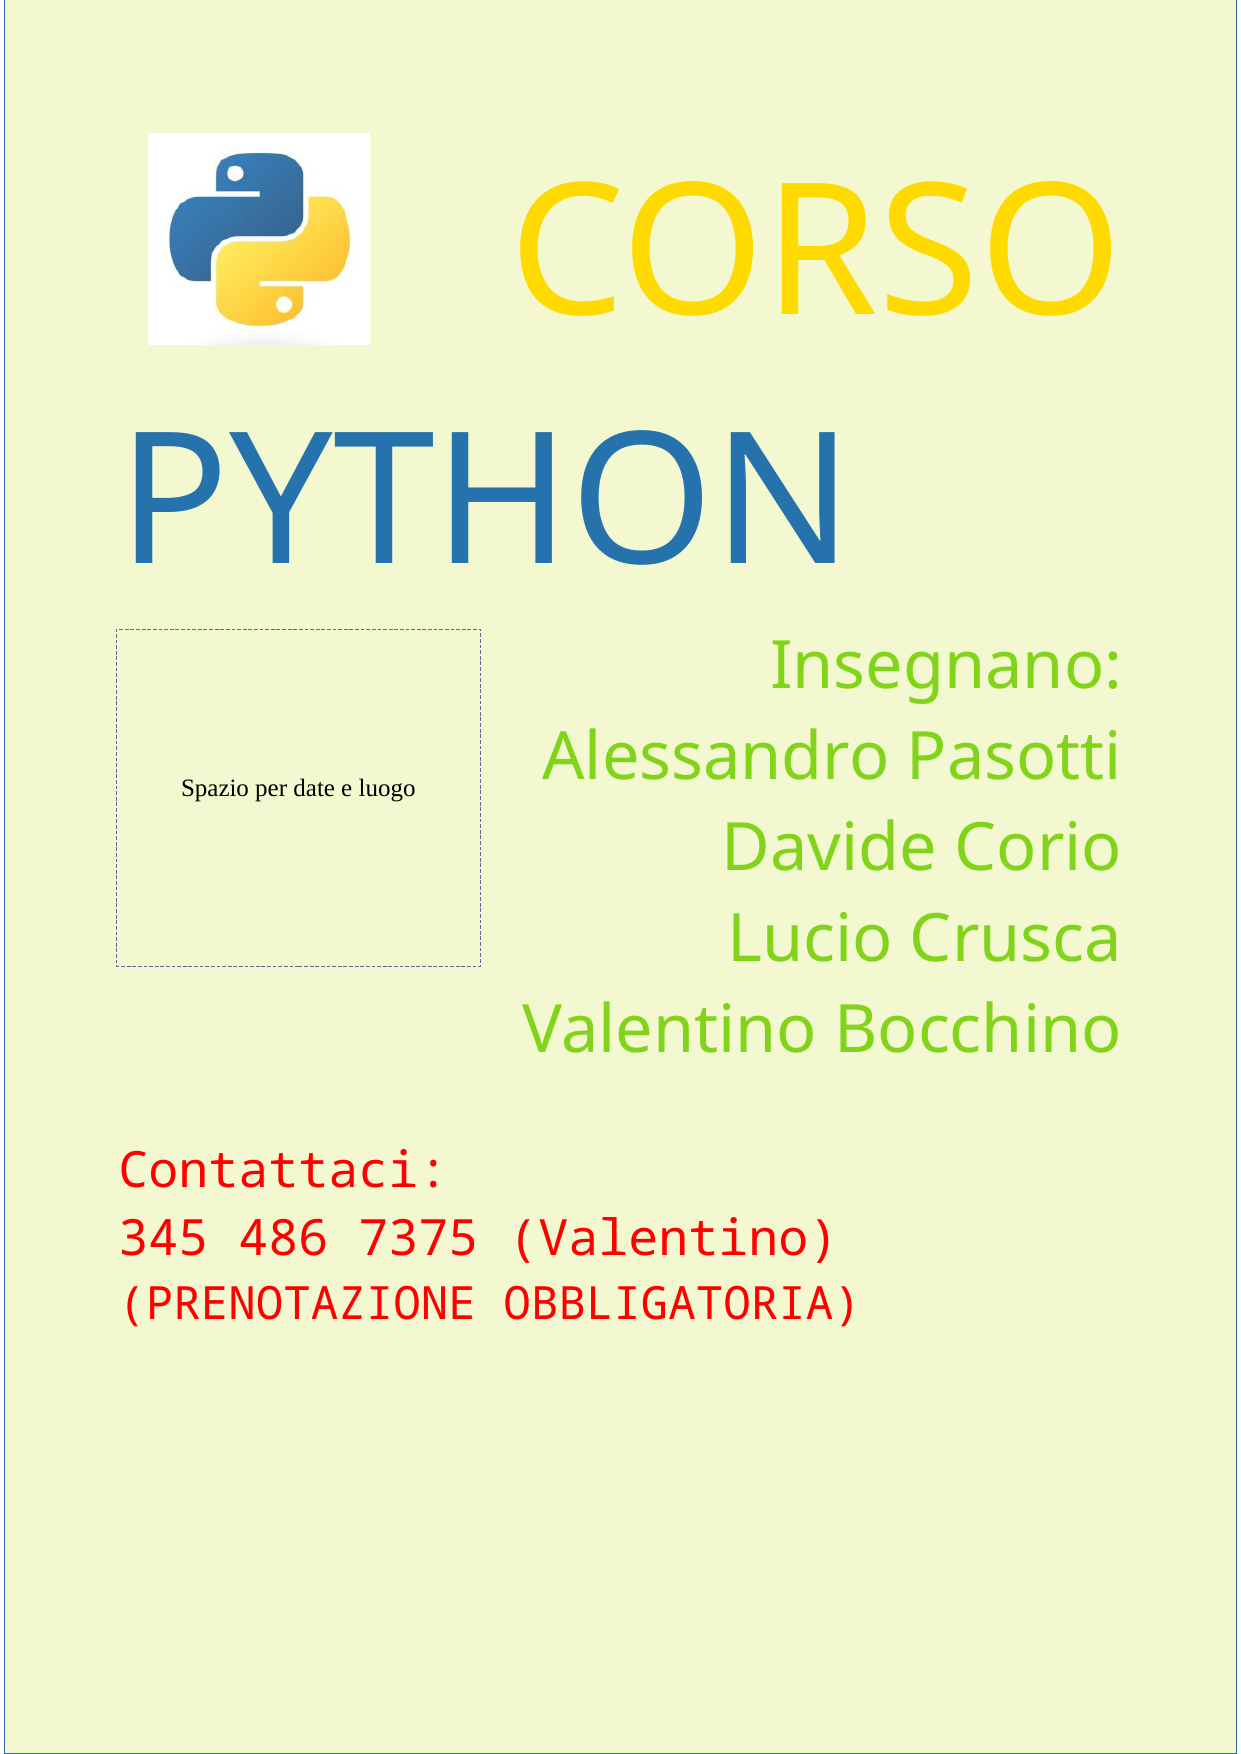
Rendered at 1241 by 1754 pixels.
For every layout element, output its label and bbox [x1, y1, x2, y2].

picture [148, 133, 371, 345]
